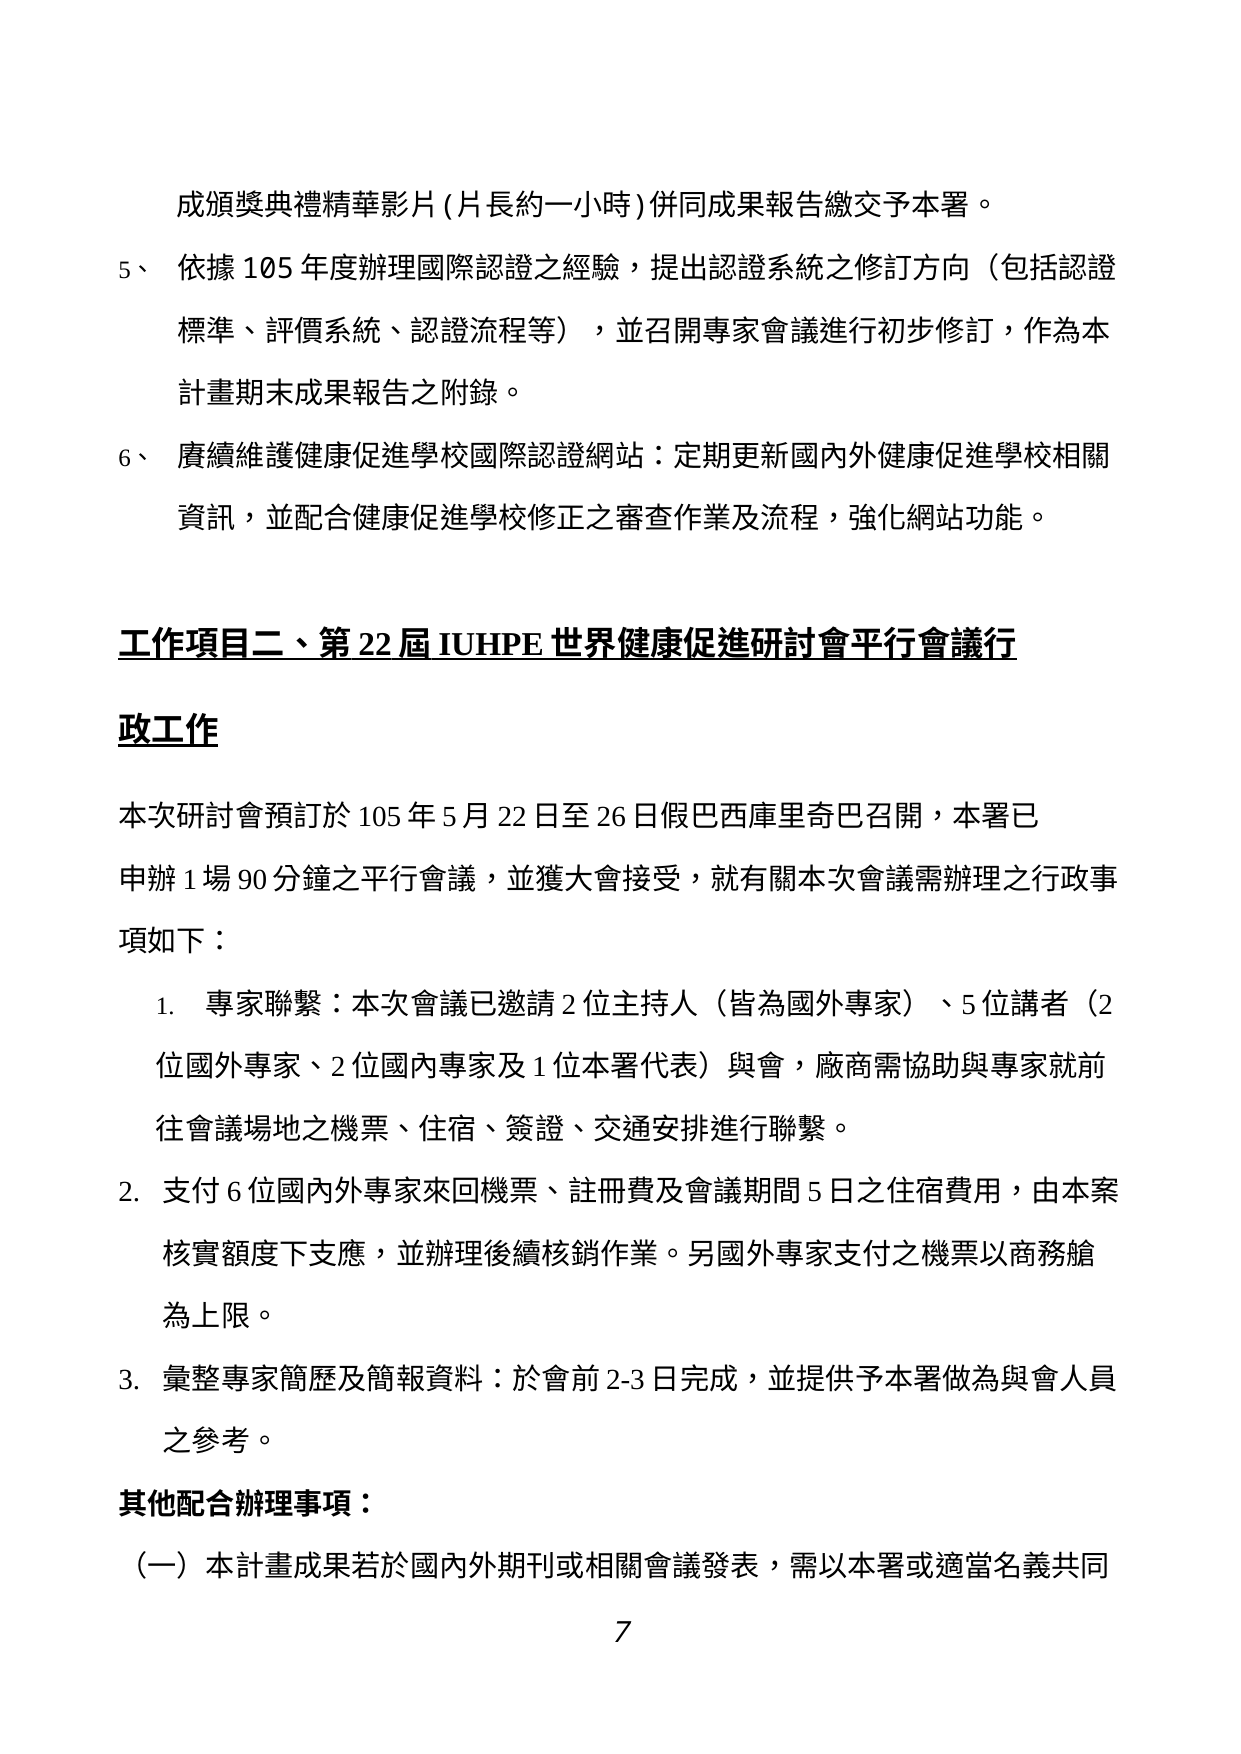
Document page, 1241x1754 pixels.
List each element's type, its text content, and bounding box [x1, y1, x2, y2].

text 項如下： [118, 897, 1122, 960]
text 申辦1場90分鐘之平行會議，並獲大會接受，就有關本次會議需辦理之行政事 [118, 835, 1122, 897]
list 賡續維護健康促進學校國際認證網站：定期更新國內外健康促進學校相關資訊，並配合健康促進學校修正之審查作業及流程，強化網站功能。 [118, 412, 1122, 537]
text 本次研討會預訂於105年5月22日至26日假巴西庫里奇巴召開，本署已 [118, 772, 1122, 835]
text 成頒獎典禮精華影片(片長約一小時)併同成果報告繳交予本署。 [118, 162, 1122, 224]
list 依據105年度辦理國際認證之經驗，提出認證系統之修訂方向（包括認證標準、評價系統、認證流程等），並召開專家會議進行初步修訂，作為本計畫期末成果報告之附錄。 [118, 224, 1122, 412]
list 專家聯繫：本次會議已邀請2位主持人（皆為國外專家）、5位講者（2位國外專家、2位國內專家及1位本署代表）與會，廠商需協助與專家就前往會議場地之機票、住宿、簽證、交通安排進行聯繫。 [156, 960, 1122, 1147]
text （一）本計畫成果若於國內外期刊或相關會議發表，需以本署或適當名義共同 [118, 1522, 1122, 1585]
text 其他配合辦理事項： [118, 1460, 1122, 1522]
list 支付6位國內外專家來回機票、註冊費及會議期間5日之住宿費用，由本案核實額度下支應，並辦理後續核銷作業。另國外專家支付之機票以商務艙為上限。 [118, 1147, 1122, 1335]
text 政工作 [118, 686, 1122, 748]
text 工作項目二、第22屆IUHPE世界健康促進研討會平行會議行 [118, 599, 1122, 662]
list 彙整專家簡歷及簡報資料：於會前2-3日完成，並提供予本署做為與會人員之參考。 [118, 1335, 1122, 1460]
